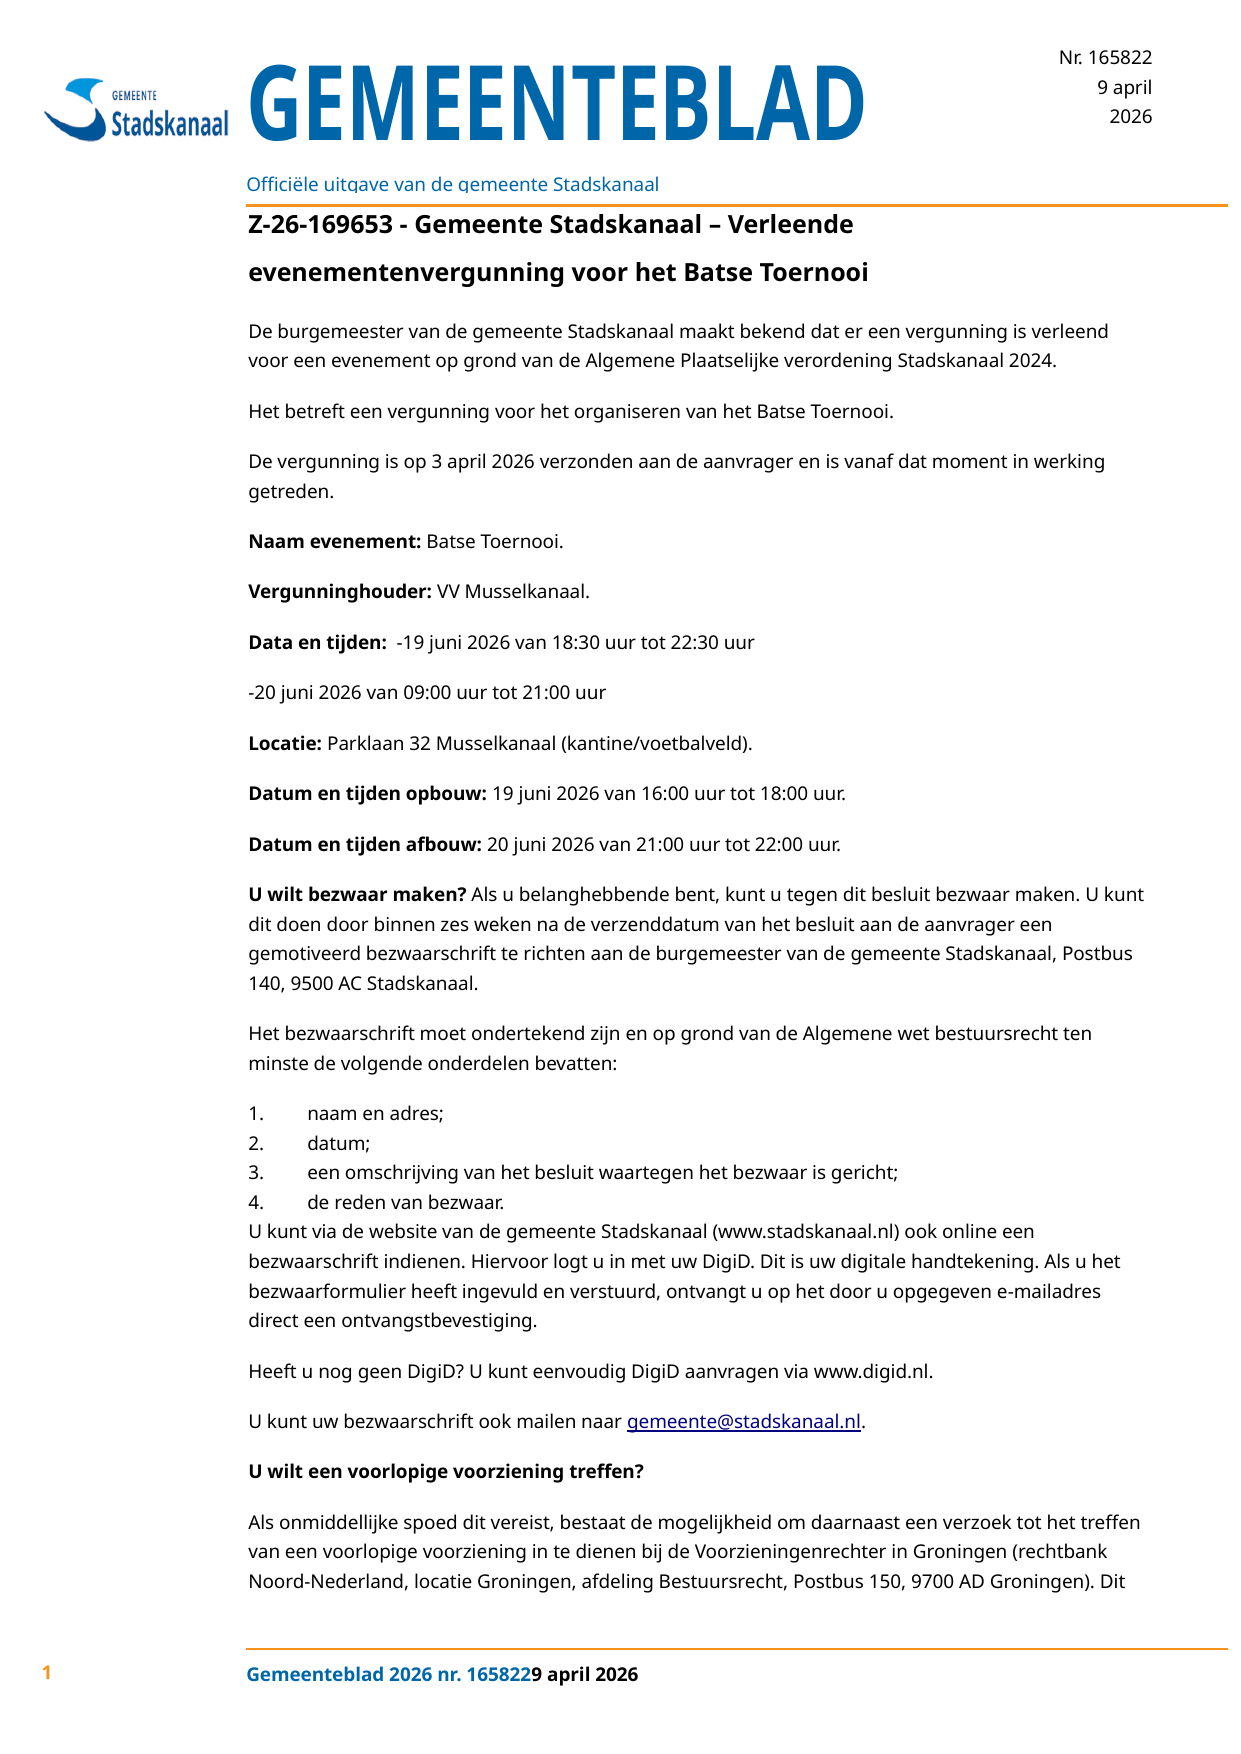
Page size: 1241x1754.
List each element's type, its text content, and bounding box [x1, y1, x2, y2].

text Data en tijden: -19 juni 2026 van 18:30 uur tot 22:30 uur [248, 629, 1152, 655]
text De vergunning is op 3 april 2026 verzonden aan de aanvrager en is vanaf dat moment in werking getreden. [248, 448, 1152, 504]
picture [41, 47, 231, 172]
text Vergunninghouder: VV Musselkanaal. [248, 579, 1152, 604]
text Locatie: Parklaan 32 Musselkanaal (kantine/voetbalveld). [248, 730, 1152, 756]
text Het bezwaarschrift moet ondertekend zijn en op grond van de Algemene wet bestuursrecht ten minste de volgende onderdelen bevatten: [248, 1020, 1152, 1076]
text -20 juni 2026 van 09:00 uur tot 21:00 uur [248, 679, 1152, 705]
text U wilt een voorlopige voorziening treffen? [248, 1459, 1152, 1484]
text U wilt bezwaar maken? Als u belanghebbende bent, kunt u tegen dit besluit bezwaar maken. U kunt dit doen door binnen zes weken na de verzenddatum van het besluit aan de aanvrager een gemotiveerd bezwaarschrift te richten aan de burgemeester van de gemeente Stadskanaal, Postbus 140, 9500 AC Stadskanaal. [248, 881, 1152, 996]
text Heeft u nog geen DigiD? U kunt eenvoudig DigiD aanvragen via www.digid.nl. [248, 1358, 1152, 1384]
text Datum en tijden opbouw: 19 juni 2026 van 16:00 uur tot 18:00 uur. [248, 780, 1152, 806]
list naam en adres; [248, 1100, 1152, 1126]
text Naam evenement: Batse Toernooi. [248, 528, 1152, 554]
text Het betreft een vergunning voor het organiseren van het Batse Toernooi. [248, 398, 1152, 424]
text U kunt via de website van de gemeente Stadskanaal (www.stadskanaal.nl) ook online een bezwaarschrift indienen. Hiervoor logt u in met uw DigiD. Dit is uw digitale handtekening. Als u het bezwaarformulier heeft ingevuld en verstuurd, ontvangt u op het door u opgegeven e‑mailadres direct een ontvangstbevestiging. [248, 1219, 1152, 1333]
text Z-26-169653 - Gemeente Stadskanaal – Verleende evenementenvergunning voor het Batse Toernooi [248, 207, 1152, 288]
text U kunt uw bezwaarschrift ook mailen naar gemeente@stadskanaal.nl. [248, 1408, 1152, 1434]
text Als onmiddellijke spoed dit vereist, bestaat de mogelijkheid om daarnaast een verzoek tot het treffen van een voorlopige voorziening in te dienen bij de Voorzieningenrechter in Groningen (rechtbank Noord-Nederland, locatie Groningen, afdeling Bestuursrecht, Postbus 150, 9700 AD Groningen). Dit [248, 1509, 1152, 1594]
list een omschrijving van het besluit waartegen het bezwaar is gericht; [248, 1159, 1152, 1185]
text Datum en tijden afbouw: 20 juni 2026 van 21:00 uur tot 22:00 uur. [248, 831, 1152, 857]
list de reden van bezwaar. [248, 1189, 1152, 1215]
list datum; [248, 1130, 1152, 1156]
text De burgemeester van de gemeente Stadskanaal maakt bekend dat er een vergunning is verleend voor een evenement op grond van de Algemene Plaatselijke verordening Stadskanaal 2024. [248, 318, 1152, 373]
